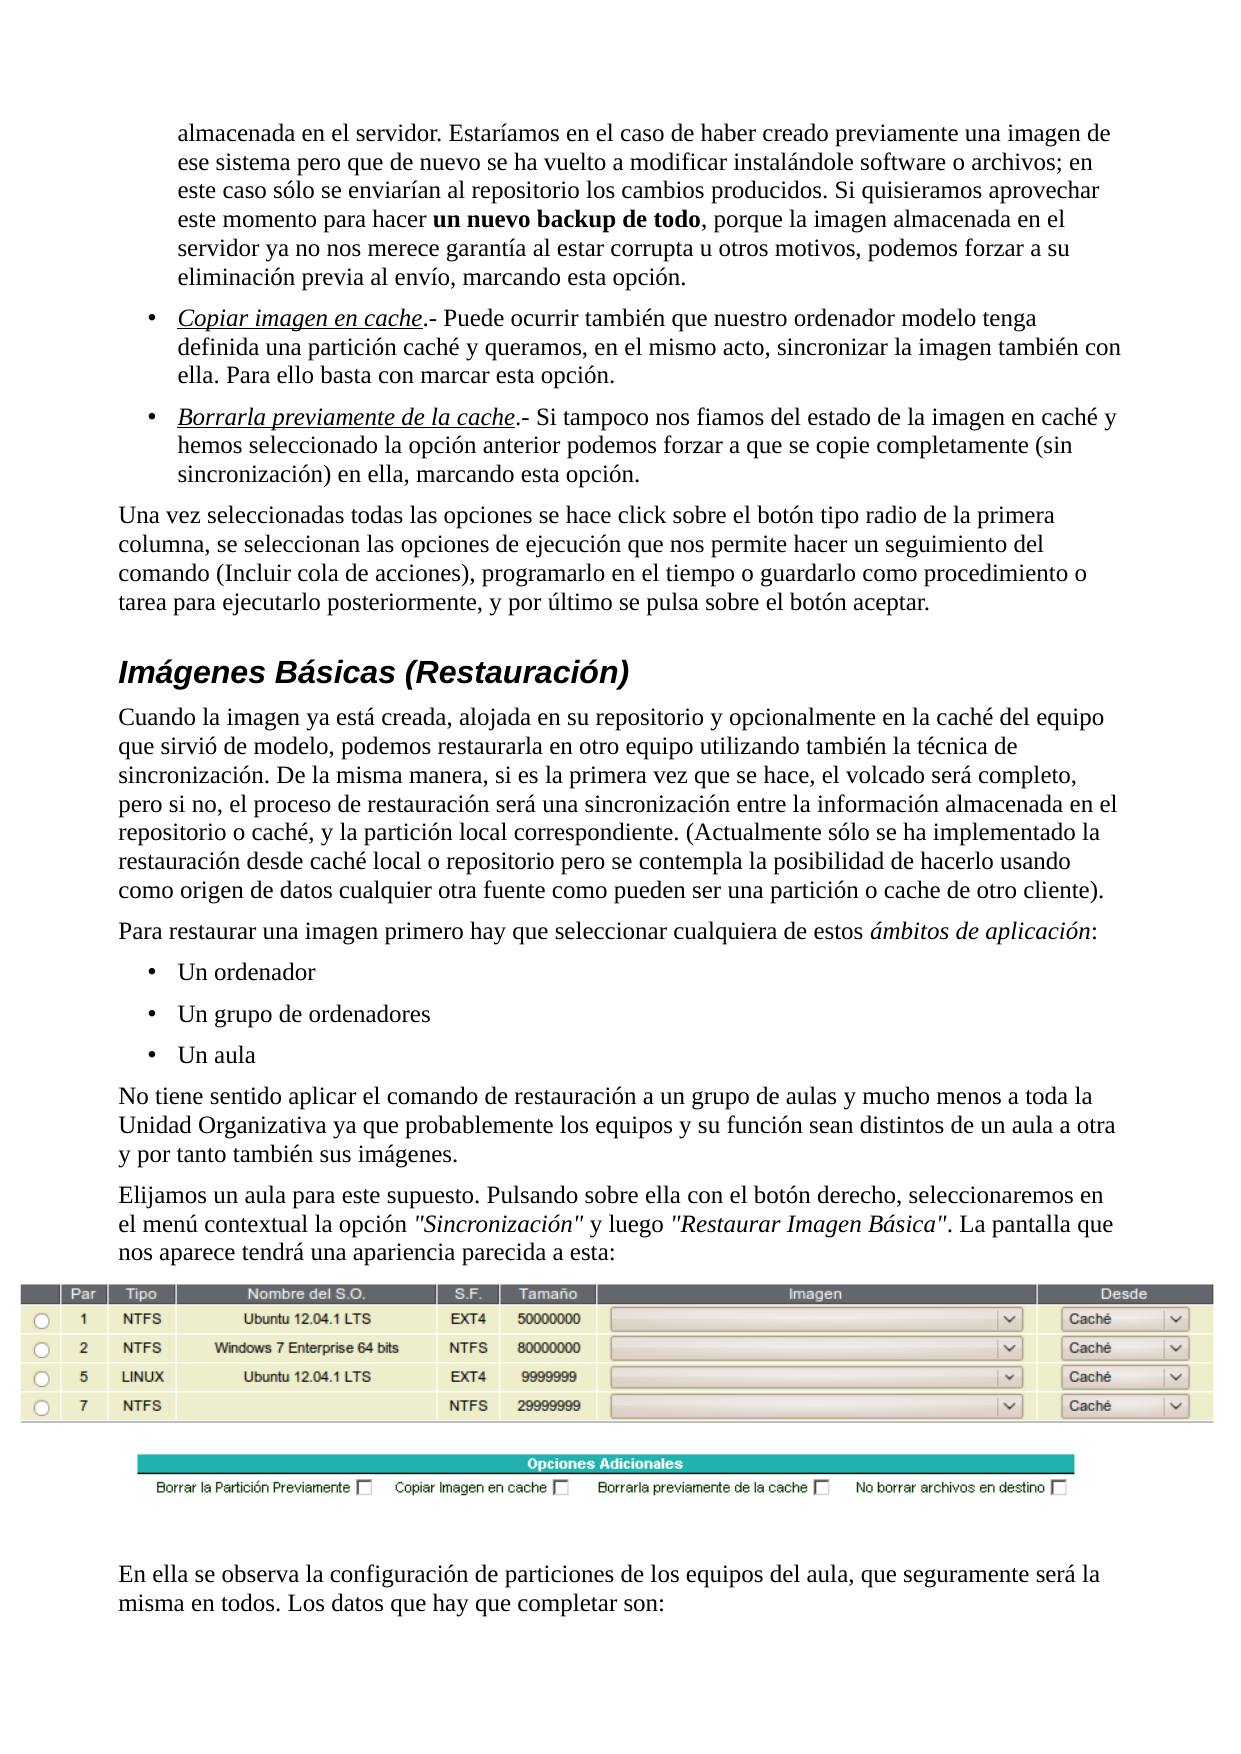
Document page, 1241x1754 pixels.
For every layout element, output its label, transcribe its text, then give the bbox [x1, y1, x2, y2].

text En ella se observa la configuración de particiones de los equipos del aula, que seguramente será la misma en todos. Los datos que hay que completar son: [118, 1559, 1122, 1617]
list almacenada en el servidor. Estaríamos en el caso de haber creado previamente una imagen de ese sistema pero que de nuevo se ha vuelto a modificar instalándole software o archivos; en este caso sólo se enviarían al repositorio los cambios producidos. Si quisieramos aprovechar este momento para hacer un nuevo backup de todo, porque la imagen almacenada en el servidor ya no nos merece garantía al estar corrupta u otros motivos, podemos forzar a su eliminación previa al envío, marcando esta opción. [148, 118, 1122, 291]
text Elijamos un aula para este supuesto. Pulsando sobre ella con el botón derecho, seleccionaremos en el menú contextual la opción "Sincronización" y luego "Restaurar Imagen Básica". La pantalla que nos aparece tendrá una apariencia parecida a esta: [118, 1180, 1122, 1266]
text No tiene sentido aplicar el comando de restauración a un grupo de aulas y mucho menos a toda la Unidad Organizativa ya que probablemente los equipos y su función sean distintos de un aula a otra y por tanto también sus imágenes. [118, 1081, 1122, 1167]
subtitle Imágenes Básicas (Restauración) [118, 653, 1122, 690]
list Copiar imagen en cache.- Puede ocurrir también que nuestro ordenador modelo tenga definida una partición caché y queramos, en el mismo acto, sincronizar la imagen también con ella. Para ello basta con marcar esta opción. [148, 303, 1122, 389]
list Un grupo de ordenadores [148, 999, 1122, 1027]
text Para restaurar una imagen primero hay que seleccionar cualquiera de estos ámbitos de aplicación: [118, 916, 1122, 945]
text Una vez seleccionadas todas las opciones se hace click sobre el botón tipo radio de la primera columna, se seleccionan las opciones de ejecución que nos permite hacer un seguimiento del comando (Incluir cola de acciones), programarlo en el tiempo o guardarlo como procedimiento o tarea para ejecutarlo posteriormente, y por último se pulsa sobre el botón aceptar. [118, 501, 1122, 616]
list Borrarla previamente de la cache.- Si tampoco nos fiamos del estado de la imagen en caché y hemos seleccionado la opción anterior podemos forzar a que se copie completamente (sin sincronización) en ella, marcando esta opción. [148, 402, 1122, 488]
list Un aula [148, 1040, 1122, 1069]
list Un ordenador [148, 957, 1122, 986]
text Cuando la imagen ya está creada, alojada en su repositorio y opcionalmente en la caché del equipo que sirvió de modelo, podemos restaurarla en otro equipo utilizando también la técnica de sincronización. De la misma manera, si es la primera vez que se hace, el volcado será completo, pero si no, el proceso de restauración será una sincronización entre la información almacenada en el repositorio o caché, y la partición local correspondiente. (Actualmente sólo se ha implementado la restauración desde caché local o repositorio pero se contempla la posibilidad de hacerlo usando como origen de datos cualquier otra fuente como pueden ser una partición o cache de otro cliente). [118, 702, 1122, 904]
